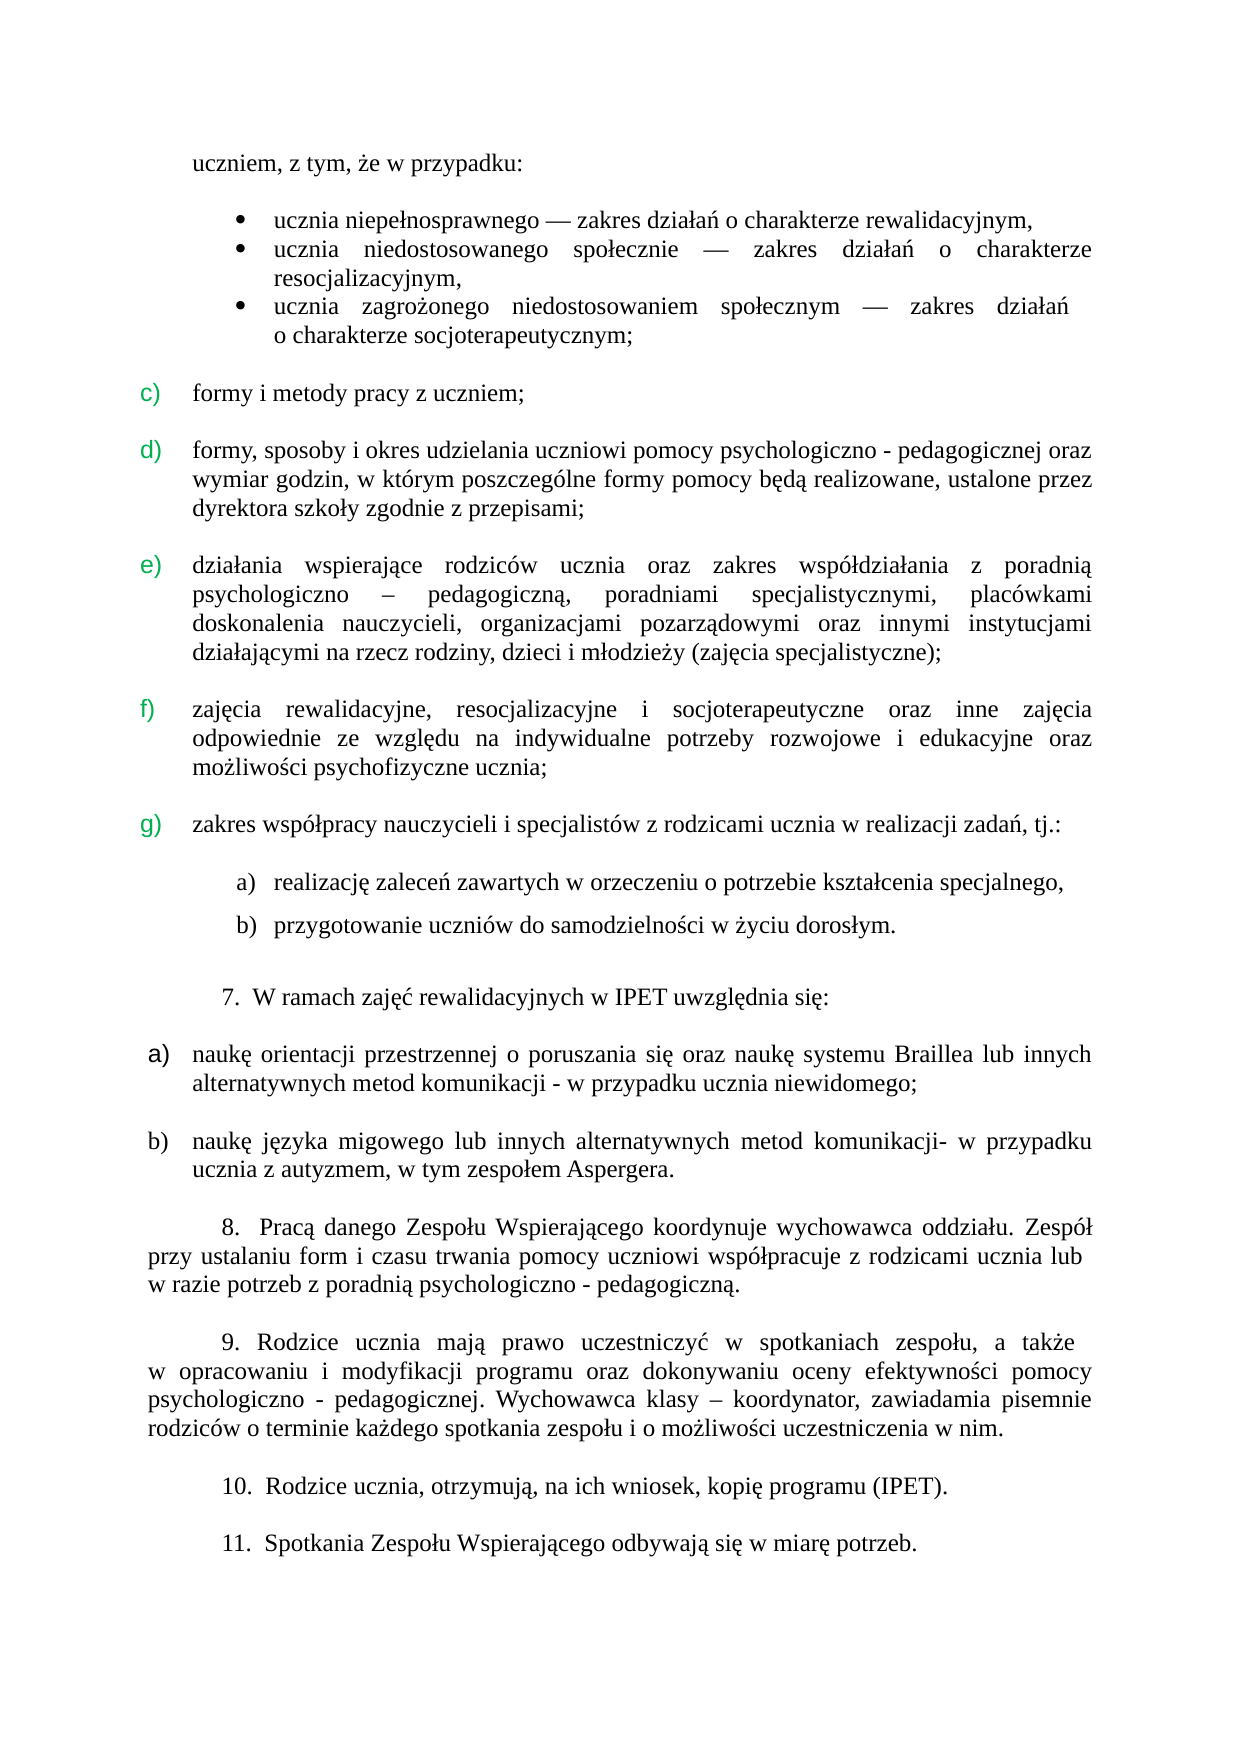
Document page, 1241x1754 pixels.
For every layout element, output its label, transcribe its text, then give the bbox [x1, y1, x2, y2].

list naukę orientacji przestrzennej o poruszania się oraz naukę systemu Braillea lub innych alternatywnych metod komunikacji - w przypadku ucznia niewidomego; [148, 1039, 1093, 1097]
text 7. W ramach zajęć rewalidacyjnych w IPET uwzględnia się: [148, 982, 1093, 1011]
list zajęcia rewalidacyjne, resocjalizacyjne i socjoterapeutyczne oraz inne zajęcia odpowiednie ze względu na indywidualne potrzeby rozwojowe i edukacyjne oraz możliwości psychofizyczne ucznia; [140, 694, 1093, 781]
list ucznia niedostosowanego społecznie — zakres działań o charakterze resocjalizacyjnym, [236, 234, 1093, 291]
text 9. Rodzice ucznia mają prawo uczestniczyć w spotkaniach zespołu, a także w opracowaniu i modyfikacji programu oraz dokonywaniu oceny efektywności pomocy psychologiczno - pedagogicznej. Wychowawca klasy – koordynator, zawiadamia pisemnie rodziców o terminie każdego spotkania zespołu i o możliwości uczestniczenia w nim. [148, 1327, 1093, 1442]
list formy, sposoby i okres udzielania uczniowi pomocy psychologiczno - pedagogicznej oraz wymiar godzin, w którym poszczególne formy pomocy będą realizowane, ustalone przez dyrektora szkoły zgodnie z przepisami; [140, 435, 1093, 522]
list uczniem, z tym, że w przypadku: [148, 148, 1093, 176]
text b) naukę języka migowego lub innych alternatywnych metod komunikacji- w przypadku ucznia z autyzmem, w tym zespołem Aspergera. [148, 1126, 1093, 1183]
text 10. Rodzice ucznia, otrzymują, na ich wniosek, kopię programu (IPET). [148, 1471, 1093, 1499]
list zakres współpracy nauczycieli i specjalistów z rodzicami ucznia w realizacji zadań, tj.: [140, 809, 1093, 838]
list formy i metody pracy z uczniem; [140, 378, 1093, 406]
list ucznia niepełnosprawnego — zakres działań o charakterze rewalidacyjnym, [236, 205, 1093, 234]
text 8. Pracą danego Zespołu Wspierającego koordynuje wychowawca oddziału. Zespół przy ustalaniu form i czasu trwania pomocy uczniowi współpracuje z rodzicami ucznia lub w razie potrzeb z poradnią psychologiczno - pedagogiczną. [148, 1212, 1093, 1298]
list ucznia zagrożonego niedostosowaniem społecznym — zakres działań o charakterze socjoterapeutycznym; [236, 291, 1093, 349]
text 11. Spotkania Zespołu Wspierającego odbywają się w miarę potrzeb. [148, 1528, 1093, 1557]
list przygotowanie uczniów do samodzielności w życiu dorosłym. [236, 910, 1093, 939]
list działania wspierające rodziców ucznia oraz zakres współdziałania z poradnią psychologiczno – pedagogiczną, poradniami specjalistycznymi, placówkami doskonalenia nauczycieli, organizacjami pozarządowymi oraz innymi instytucjami działającymi na rzecz rodziny, dzieci i młodzieży (zajęcia specjalistyczne); [140, 550, 1093, 665]
list realizację zaleceń zawartych w orzeczeniu o potrzebie kształcenia specjalnego, [236, 867, 1093, 896]
